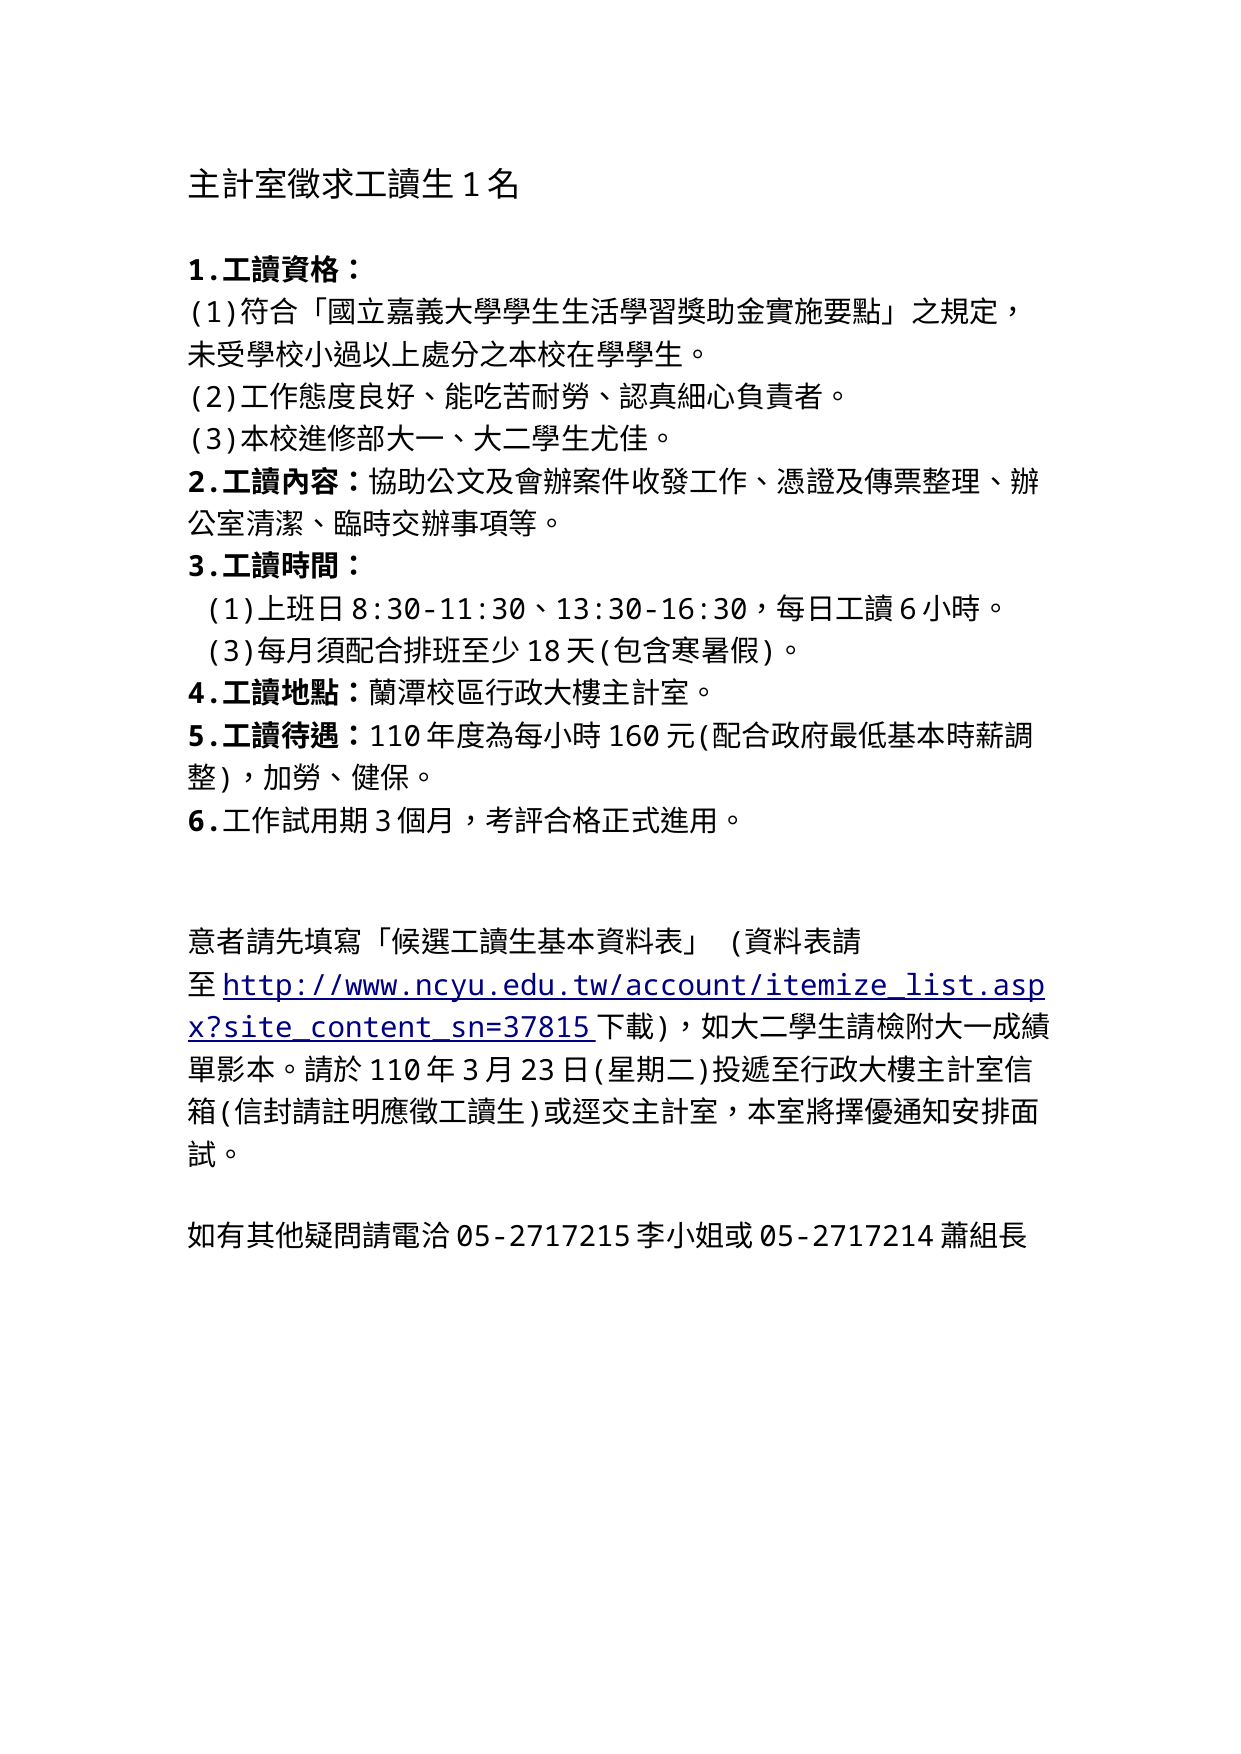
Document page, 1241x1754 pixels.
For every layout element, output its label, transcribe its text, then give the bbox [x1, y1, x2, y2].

text (1)符合「國立嘉義大學學生生活學習獎助金實施要點」之規定，未受學校小過以上處分之本校在學學生。 [187, 289, 1053, 373]
text 4.工讀地點：蘭潭校區行政大樓主計室。 [187, 670, 1053, 712]
text 1.工讀資格： [187, 246, 1053, 289]
text 主計室徵求工讀生1名 [187, 158, 1053, 207]
text 如有其他疑問請電洽05-2717215李小姐或05-2717214蕭組長 [187, 1213, 1053, 1255]
text 意者請先填寫「候選工讀生基本資料表」 (資料表請至http://www.ncyu.edu.tw/account/itemize_list.aspx?site_content_sn=37815下載)，如大二學生請檢附大一成績單影本。請於110年3月23日(星期二)投遞至行政大樓主計室信箱(信封請註明應徵工讀生)或逕交主計室，本室將擇優通知安排面試。 [187, 919, 1053, 1173]
text (2)工作態度良好、能吃苦耐勞、認真細心負責者。 [187, 373, 1053, 416]
text 2.工讀內容：協助公文及會辦案件收發工作、憑證及傳票整理、辦公室清潔、臨時交辦事項等。 [187, 458, 1053, 543]
text 5.工讀待遇：110年度為每小時160元(配合政府最低基本時薪調整)，加勞、健保。 [187, 712, 1053, 797]
text (3)每月須配合排班至少18天(包含寒暑假)。 [187, 628, 1053, 670]
text 3.工讀時間： [187, 543, 1053, 585]
text (1)上班日8:30-11:30、13:30-16:30，每日工讀6小時。 [187, 585, 1053, 628]
text (3)本校進修部大一、大二學生尤佳。 [187, 416, 1053, 458]
text 6.工作試用期3個月，考評合格正式進用。 [187, 797, 1053, 840]
